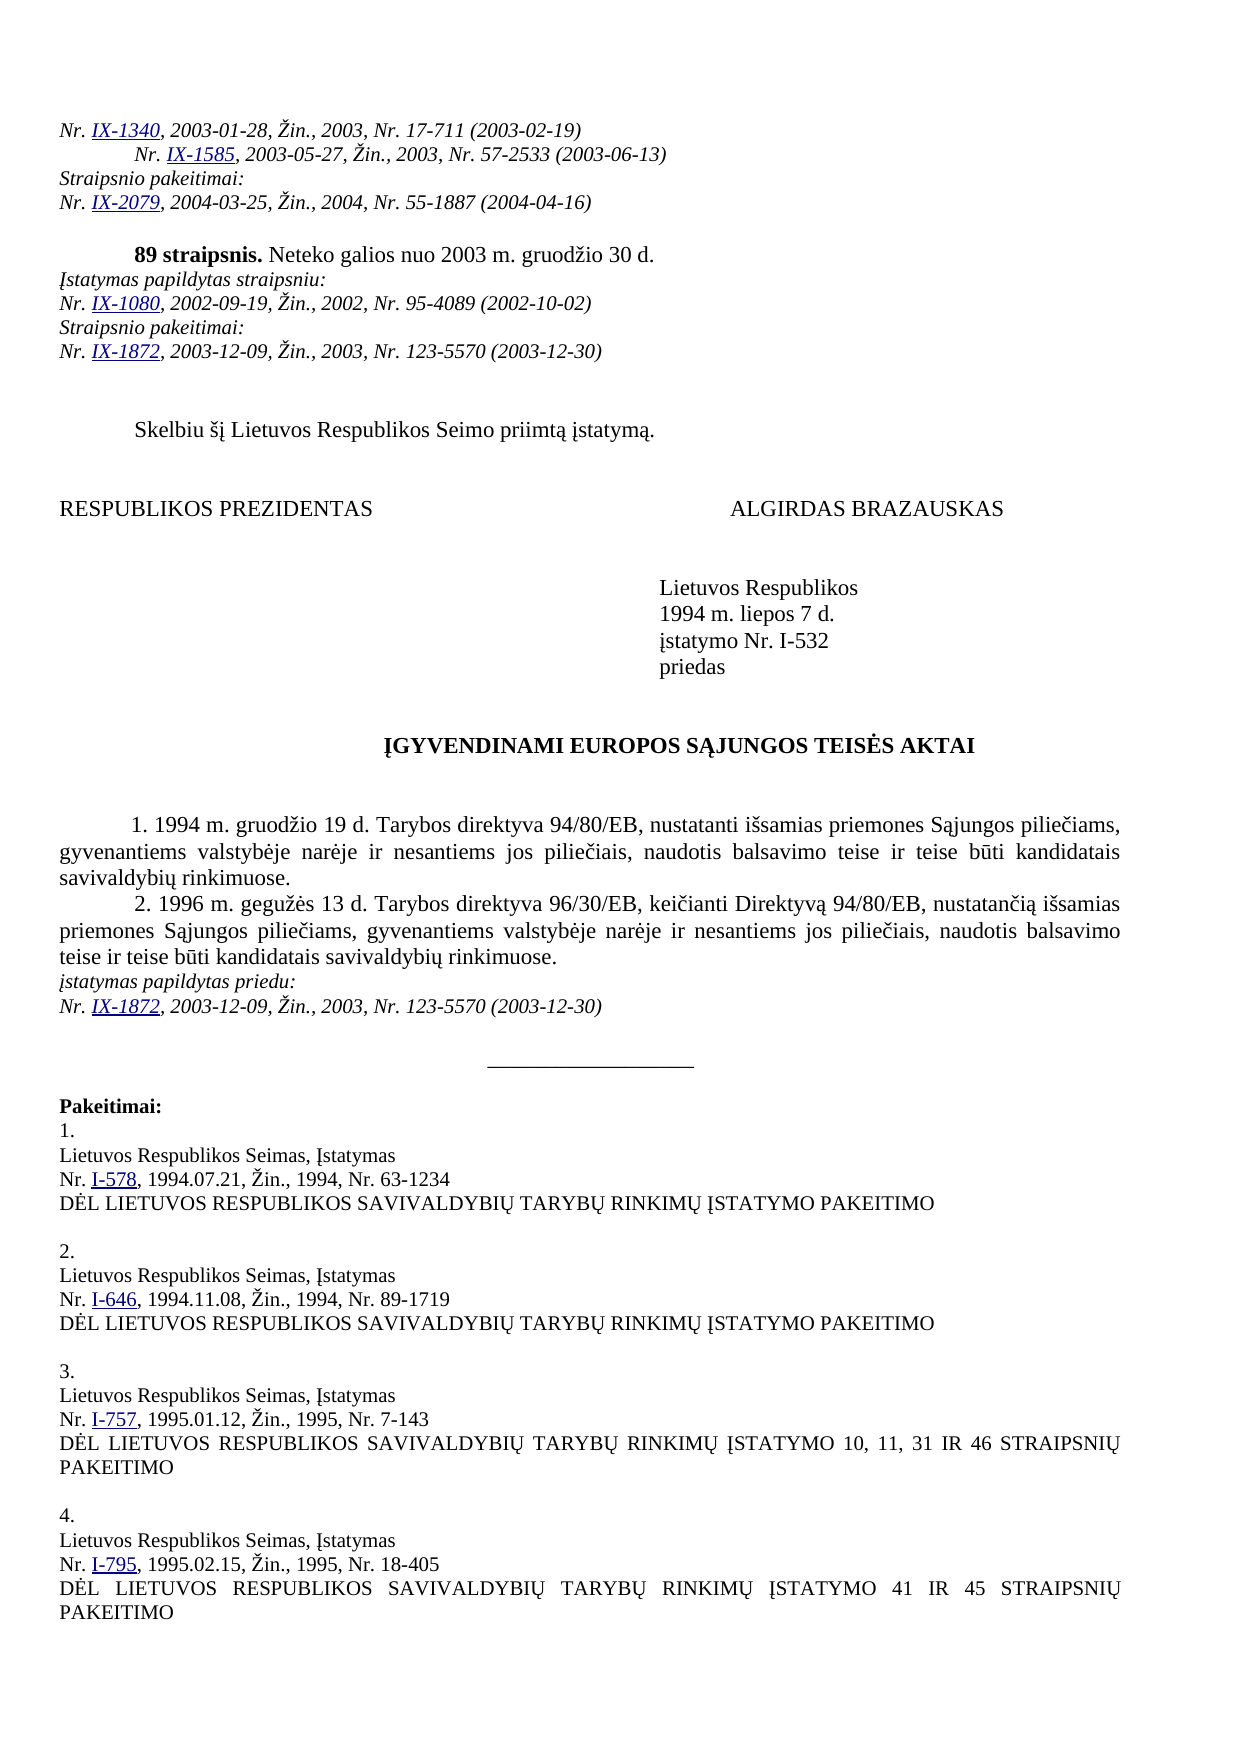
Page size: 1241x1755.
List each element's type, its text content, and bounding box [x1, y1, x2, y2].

text įstatymo Nr. I-532 [59, 627, 1122, 653]
text Straipsnio pakeitimai: [59, 315, 1122, 339]
text Lietuvos Respublikos Seimas, Įstatymas [59, 1263, 1122, 1287]
text 3. [59, 1359, 1122, 1383]
text DĖL LIETUVOS RESPUBLIKOS SAVIVALDYBIŲ TARYBŲ RINKIMŲ ĮSTATYMO PAKEITIMO [59, 1311, 1122, 1335]
text 2. 1996 m. gegužės 13 d. Tarybos direktyva 96/30/EB, keičianti Direktyvą 94/80/EB, nustatančią išsamias priemones Sąjungos piliečiams, gyvenantiems valstybėje narėje ir nesantiems jos piliečiais, naudotis balsavimo teise ir teise būti kandidatais savivaldybių rinkimuose. [59, 890, 1122, 969]
text 1994 m. liepos 7 d. [59, 601, 1122, 627]
text RESPUBLIKOS PREZIDENTAS ALGIRDAS BRAZAUSKAS [59, 495, 1122, 521]
text DĖL LIETUVOS RESPUBLIKOS SAVIVALDYBIŲ TARYBŲ RINKIMŲ ĮSTATYMO 10, 11, 31 IR 46 STRAIPSNIŲ PAKEITIMO [59, 1431, 1122, 1479]
text Įstatymas papildytas straipsniu: [59, 267, 1122, 291]
text Nr. I-757, 1995.01.12, Žin., 1995, Nr. 7-143 [59, 1407, 1122, 1431]
text __________________ [59, 1044, 1122, 1070]
text Nr. IX-1340, 2003-01-28, Žin., 2003, Nr. 17-711 (2003-02-19) [59, 118, 1122, 142]
text 1. 1994 m. gruodžio 19 d. Tarybos direktyva 94/80/EB, nustatanti išsamias priemones Sąjungos piliečiams, gyvenantiems valstybėje narėje ir nesantiems jos piliečiais, naudotis balsavimo teise ir teise būti kandidatais savivaldybių rinkimuose. [59, 811, 1122, 890]
text 1. [59, 1118, 1122, 1142]
text DĖL LIETUVOS RESPUBLIKOS SAVIVALDYBIŲ TARYBŲ RINKIMŲ ĮSTATYMO PAKEITIMO [59, 1191, 1122, 1215]
text Nr. IX-2079, 2004-03-25, Žin., 2004, Nr. 55-1887 (2004-04-16) [59, 190, 1122, 214]
text Lietuvos Respublikos Seimas, Įstatymas [59, 1527, 1122, 1552]
text Lietuvos Respublikos Seimas, Įstatymas [59, 1142, 1122, 1167]
text Lietuvos Respublikos [59, 574, 1122, 601]
text priedas [59, 653, 1122, 679]
text Skelbiu šį Lietuvos Respublikos Seimo priimtą įstatymą. [59, 416, 1122, 442]
text 2. [59, 1239, 1122, 1263]
subtitle ĮGYVENDINAMI EUROPOS SĄJUNGOS TEISĖS AKTAI [59, 732, 1122, 759]
text Pakeitimai: [59, 1094, 1122, 1118]
text Nr. IX-1080, 2002-09-19, Žin., 2002, Nr. 95-4089 (2002-10-02) [59, 291, 1122, 315]
text Lietuvos Respublikos Seimas, Įstatymas [59, 1383, 1122, 1407]
text Nr. I-578, 1994.07.21, Žin., 1994, Nr. 63-1234 [59, 1167, 1122, 1191]
text Nr. IX-1585, 2003-05-27, Žin., 2003, Nr. 57-2533 (2003-06-13) [59, 142, 1122, 166]
text Nr. IX-1872, 2003-12-09, Žin., 2003, Nr. 123-5570 (2003-12-30) [59, 339, 1122, 363]
text Nr. I-795, 1995.02.15, Žin., 1995, Nr. 18-405 [59, 1552, 1122, 1576]
text 89 straipsnis. Neteko galios nuo 2003 m. gruodžio 30 d. [59, 241, 1122, 267]
text Straipsnio pakeitimai: [59, 166, 1122, 190]
text DĖL LIETUVOS RESPUBLIKOS SAVIVALDYBIŲ TARYBŲ RINKIMŲ ĮSTATYMO 41 IR 45 STRAIPSNIŲ PAKEITIMO [59, 1576, 1122, 1624]
text įstatymas papildytas priedu: [59, 969, 1122, 993]
text Nr. IX-1872, 2003-12-09, Žin., 2003, Nr. 123-5570 (2003-12-30) [59, 993, 1122, 1018]
text Nr. I-646, 1994.11.08, Žin., 1994, Nr. 89-1719 [59, 1287, 1122, 1311]
text 4. [59, 1503, 1122, 1527]
